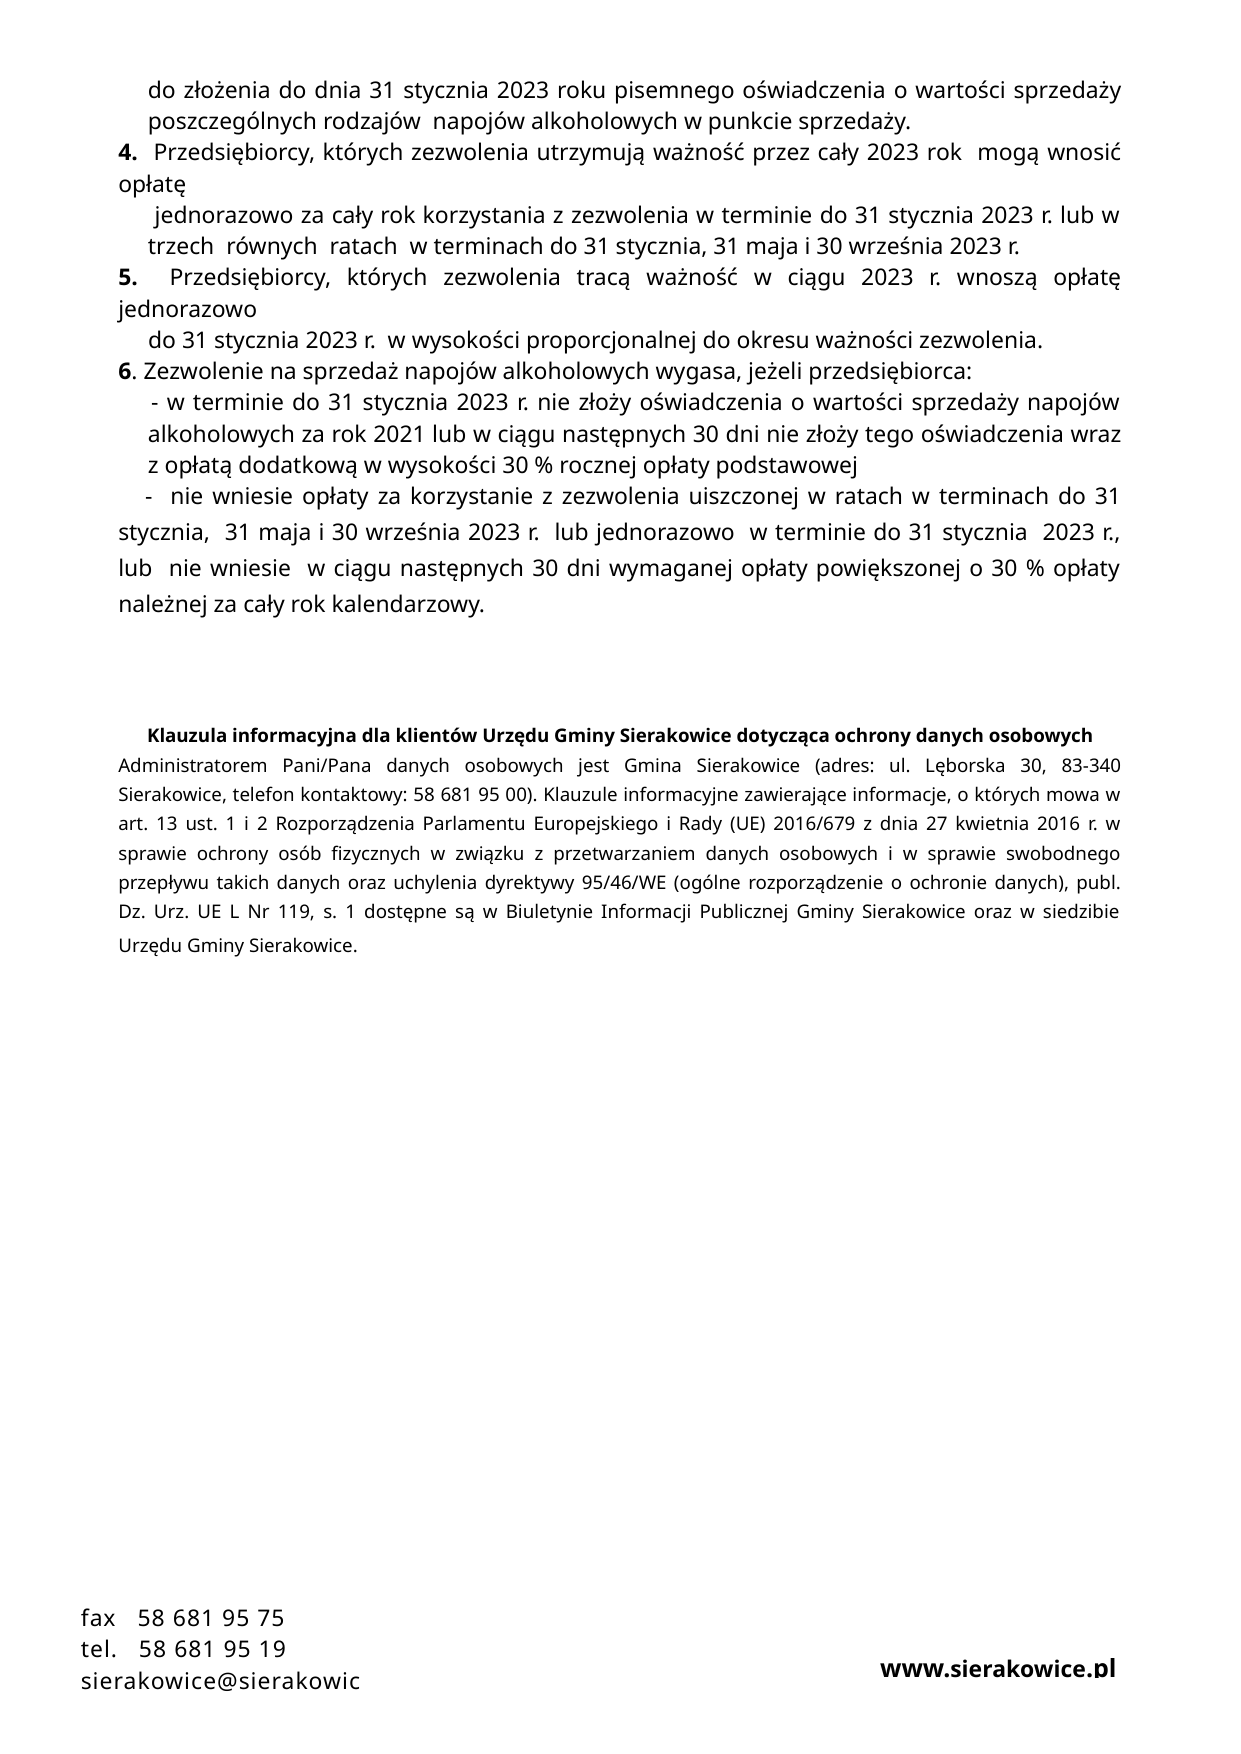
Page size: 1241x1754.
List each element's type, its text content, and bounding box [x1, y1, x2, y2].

text 6. Zezwolenie na sprzedaż napojów alkoholowych wygasa, jeżeli przedsiębiorca: [118, 355, 1122, 386]
text Administratorem Pani/Pana danych osobowych jest Gmina Sierakowice (adres: ul. Lęborska 30, 83-340 Sierakowice, telefon kontaktowy: 58 681 95 00). Klauzule informacyjne zawierające informacje, o których mowa w art. 13 ust. 1 i 2 Rozporządzenia Parlamentu Europejskiego i Rady (UE) 2016/679 z dnia 27 kwietnia 2016 r. w sprawie ochrony osób fizycznych w związku z przetwarzaniem danych osobowych i w sprawie swobodnego przepływu takich danych oraz uchylenia dyrektywy 95/46/WE (ogólne rozporządzenie o ochronie danych), publ. Dz. Urz. UE L Nr 119, s. 1 dostępne są w Biuletynie Informacji Publicznej Gminy Sierakowice oraz w siedzibie Urzędu Gminy Sierakowice. [118, 752, 1122, 959]
text Klauzula informacyjna dla klientów Urzędu Gminy Sierakowice dotycząca ochrony danych osobowych [118, 723, 1122, 748]
text 5. Przedsiębiorcy, których zezwolenia tracą ważność w ciągu 2023 r. wnoszą opłatę jednorazowo [118, 261, 1122, 324]
text do 31 stycznia 2023 r. w wysokości proporcjonalnej do okresu ważności zezwolenia. [118, 324, 1122, 355]
text - w terminie do 31 stycznia 2023 r. nie złoży oświadczenia o wartości sprzedaży napojów alkoholowych za rok 2021 lub w ciągu następnych 30 dni nie złoży tego oświadczenia wraz z opłatą dodatkową w wysokości 30 % rocznej opłaty podstawowej [118, 386, 1122, 480]
text - nie wniesie opłaty za korzystanie z zezwolenia uiszczonej w ratach w terminach do 31 stycznia, 31 maja i 30 września 2023 r. lub jednorazowo w terminie do 31 stycznia 2023 r., lub nie wniesie w ciągu następnych 30 dni wymaganej opłaty powiększonej o 30 % opłaty należnej za cały rok kalendarzowy. [118, 480, 1122, 619]
text 4. Przedsiębiorcy, których zezwolenia utrzymują ważność przez cały 2023 rok mogą wnosić opłatę [118, 136, 1122, 199]
text jednorazowo za cały rok korzystania z zezwolenia w terminie do 31 stycznia 2023 r. lub w trzech równych ratach w terminach do 31 stycznia, 31 maja i 30 września 2023 r. [118, 199, 1122, 261]
text do złożenia do dnia 31 stycznia 2023 roku pisemnego oświadczenia o wartości sprzedaży poszczególnych rodzajów napojów alkoholowych w punkcie sprzedaży. [118, 74, 1122, 136]
